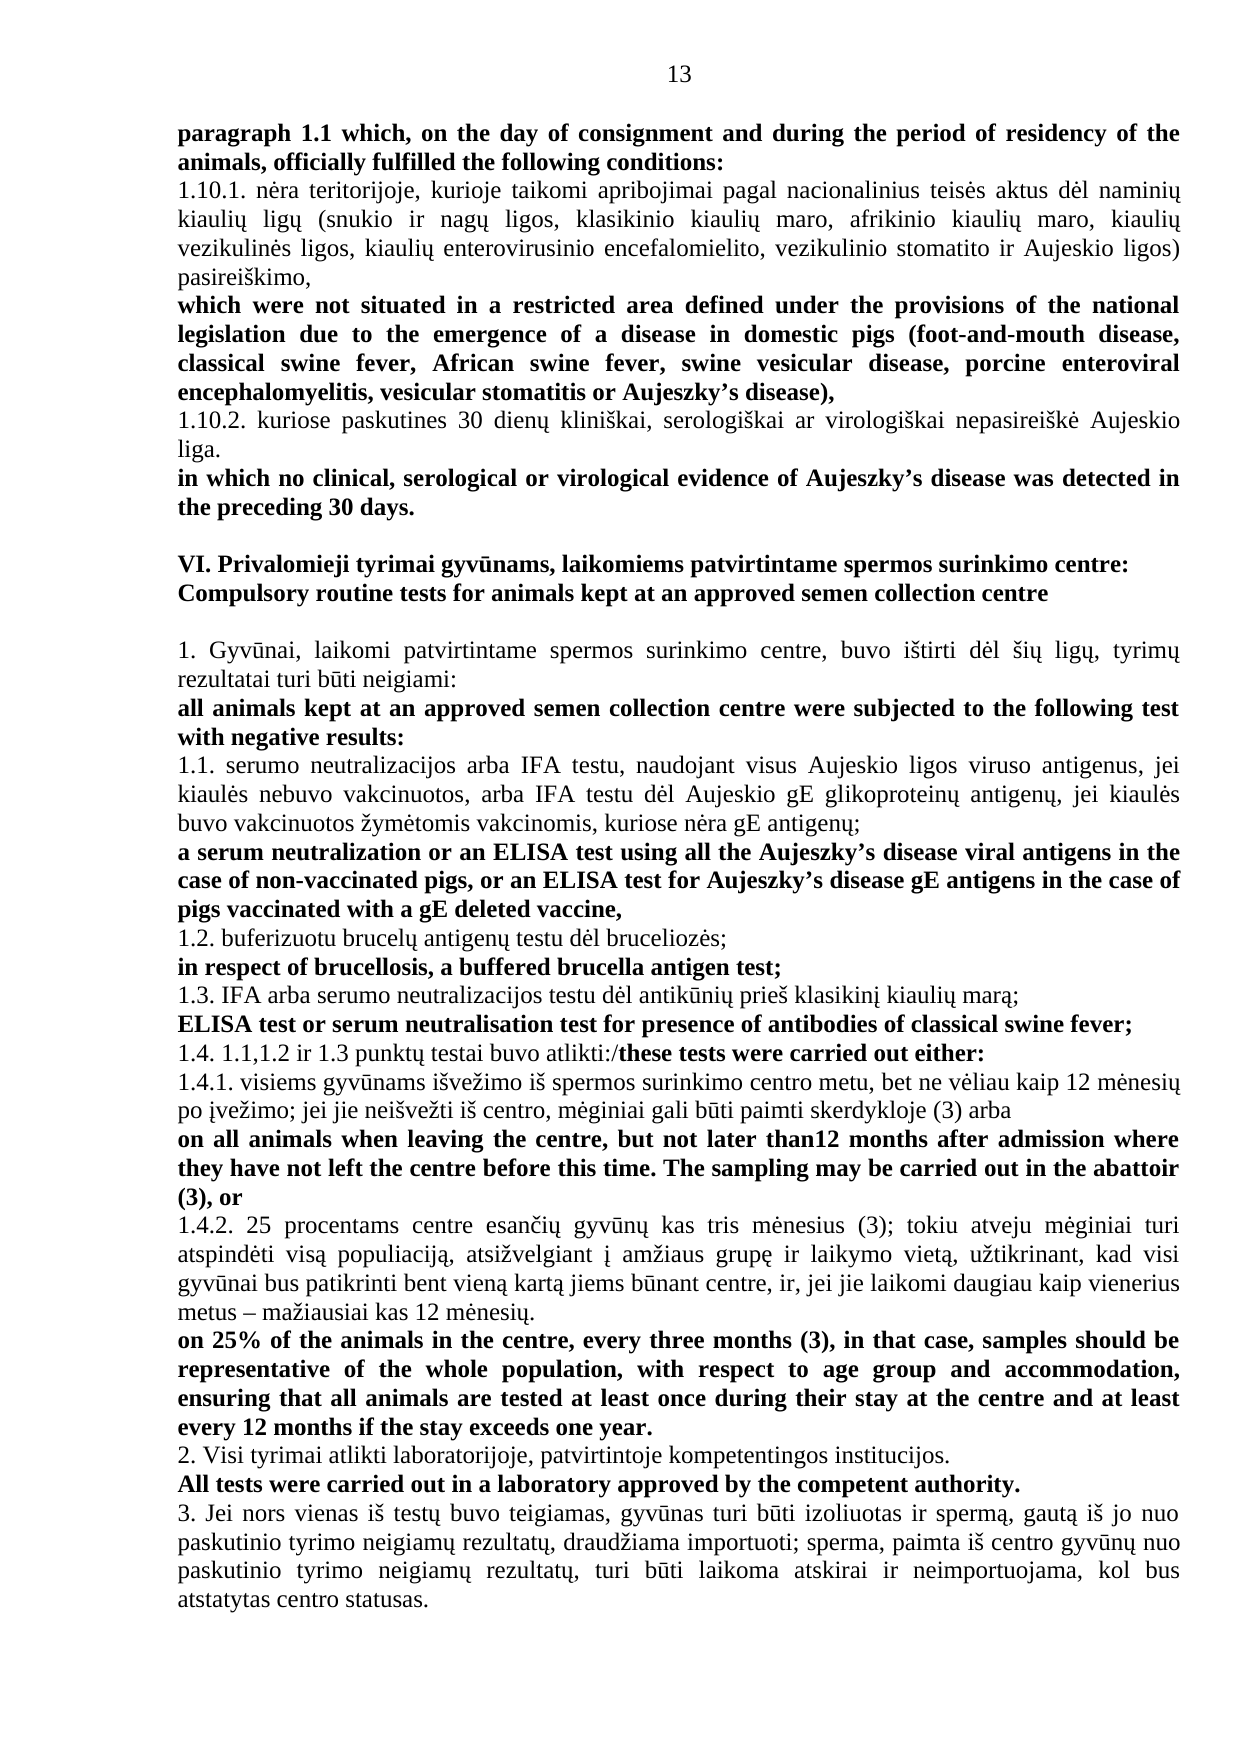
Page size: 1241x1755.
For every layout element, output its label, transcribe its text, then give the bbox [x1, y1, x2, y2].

text paragraph 1.1 which, on the day of consignment and during the period of residency of the animals, officially fulfilled the following conditions: [177, 118, 1181, 176]
text in which no clinical, serological or virological evidence of Aujeszky’s disease was detected in the preceding 30 days. [177, 463, 1181, 521]
text which were not situated in a restricted area defined under the provisions of the national legislation due to the emergence of a disease in domestic pigs (foot-and-mouth disease, classical swine fever, African swine fever, swine vesicular disease, porcine enteroviral encephalomyelitis, vesicular stomatitis or Aujeszky’s disease), [177, 291, 1181, 406]
text Compulsory routine tests for animals kept at an approved semen collection centre [177, 578, 1181, 607]
text 1.1. serumo neutralizacijos arba IFA testu, naudojant visus Aujeskio ligos viruso antigenus, jei kiaulės nebuvo vakcinuotos, arba IFA testu dėl Aujeskio gE glikoproteinų antigenų, jei kiaulės buvo vakcinuotos žymėtomis vakcinomis, kuriose nėra gE antigenų; [177, 751, 1181, 837]
text 1.10.1. nėra teritorijoje, kurioje taikomi apribojimai pagal nacionalinius teisės aktus dėl naminių kiaulių ligų (snukio ir nagų ligos, klasikinio kiaulių maro, afrikinio kiaulių maro, kiaulių vezikulinės ligos, kiaulių enterovirusinio encefalomielito, vezikulinio stomatito ir Aujeskio ligos) pasireiškimo, [177, 176, 1181, 291]
text 1.4.2. 25 procentams centre esančių gyvūnų kas tris mėnesius (3); tokiu atveju mėginiai turi atspindėti visą populiaciją, atsižvelgiant į amžiaus grupę ir laikymo vietą, užtikrinant, kad visi gyvūnai bus patikrinti bent vieną kartą jiems būnant centre, ir, jei jie laikomi daugiau kaip vienerius metus – mažiausiai kas 12 mėnesių. [177, 1211, 1181, 1326]
text 1.4. 1.1,1.2 ir 1.3 punktų testai buvo atlikti:/these tests were carried out either: [177, 1038, 1181, 1067]
text 2. Visi tyrimai atlikti laboratorijoje, patvirtintoje kompetentingos institucijos. [177, 1441, 1181, 1469]
text 1.2. buferizuotu brucelų antigenų testu dėl bruceliozės; [177, 923, 1181, 952]
text 1.10.2. kuriose paskutines 30 dienų kliniškai, serologiškai ar virologiškai nepasireiškė Aujeskio liga. [177, 406, 1181, 463]
text ELISA test or serum neutralisation test for presence of antibodies of classical swine fever; [177, 1009, 1181, 1038]
text on 25% of the animals in the centre, every three months (3), in that case, samples should be representative of the whole population, with respect to age group and accommodation, ensuring that all animals are tested at least once during their stay at the centre and at least every 12 months if the stay exceeds one year. [177, 1326, 1181, 1441]
text 1.4.1. visiems gyvūnams išvežimo iš spermos surinkimo centro metu, bet ne vėliau kaip 12 mėnesių po įvežimo; jei jie neišvežti iš centro, mėginiai gali būti paimti skerdykloje (3) arba [177, 1067, 1181, 1124]
text on all animals when leaving the centre, but not later than12 months after admission where they have not left the centre before this time. The sampling may be carried out in the abattoir (3), or [177, 1124, 1181, 1211]
text 1.3. IFA arba serumo neutralizacijos testu dėl antikūnių prieš klasikinį kiaulių marą; [177, 981, 1181, 1009]
text VI. Privalomieji tyrimai gyvūnams, laikomiems patvirtintame spermos surinkimo centre: [177, 549, 1181, 578]
text 1. Gyvūnai, laikomi patvirtintame spermos surinkimo centre, buvo ištirti dėl šių ligų, tyrimų rezultatai turi būti neigiami: [177, 636, 1181, 693]
text a serum neutralization or an ELISA test using all the Aujeszky’s disease viral antigens in the case of non-vaccinated pigs, or an ELISA test for Aujeszky’s disease gE antigens in the case of pigs vaccinated with a gE deleted vaccine, [177, 837, 1181, 923]
text in respect of brucellosis, a buffered brucella antigen test; [177, 952, 1181, 981]
text all animals kept at an approved semen collection centre were subjected to the following test with negative results: [177, 693, 1181, 751]
text 3. Jei nors vienas iš testų buvo teigiamas, gyvūnas turi būti izoliuotas ir spermą, gautą iš jo nuo paskutinio tyrimo neigiamų rezultatų, draudžiama importuoti; sperma, paimta iš centro gyvūnų nuo paskutinio tyrimo neigiamų rezultatų, turi būti laikoma atskirai ir neimportuojama, kol bus atstatytas centro statusas. [177, 1498, 1181, 1613]
text All tests were carried out in a laboratory approved by the competent authority. [177, 1469, 1181, 1498]
